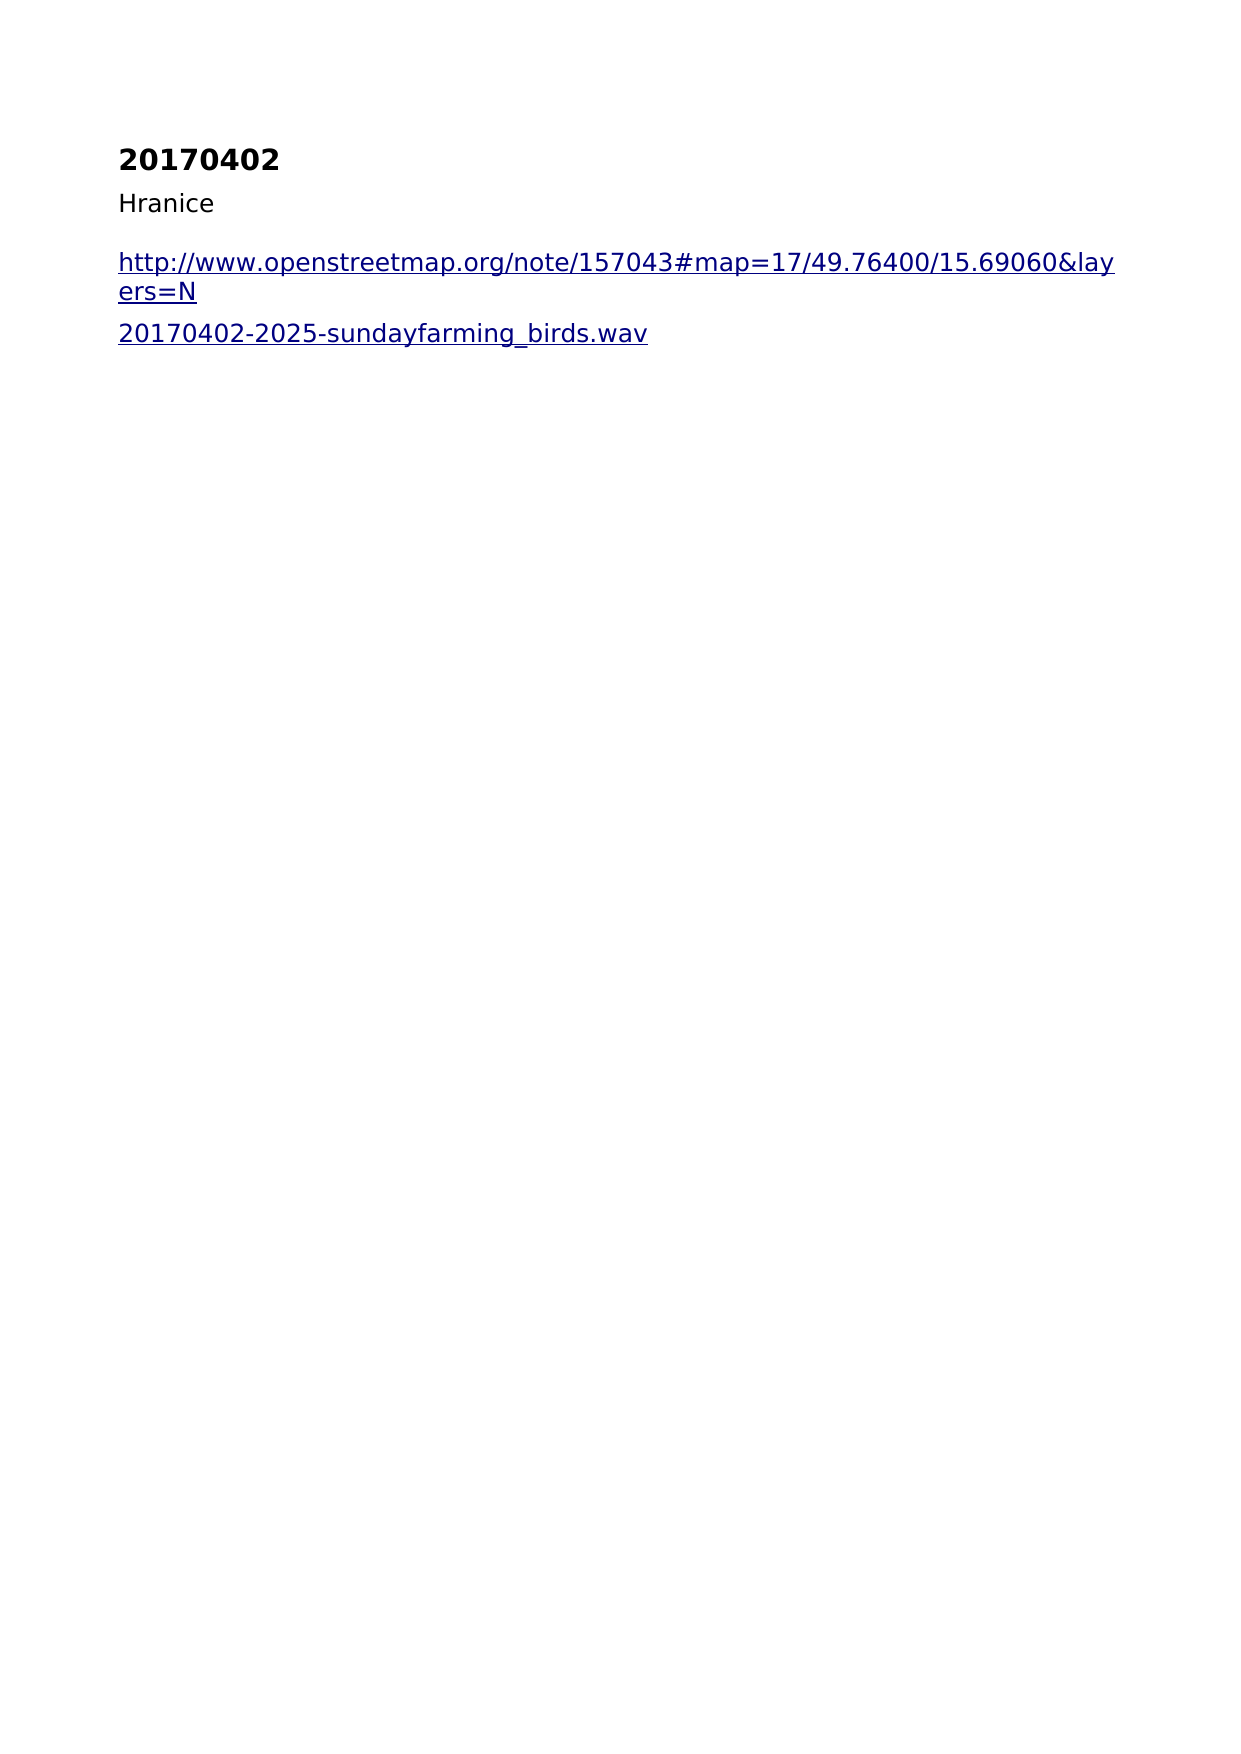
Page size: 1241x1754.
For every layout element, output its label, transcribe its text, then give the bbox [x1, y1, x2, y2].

text Hranice http://www.openstreetmap.org/note/157043#map=17/49.76400/15.69060&layers=N [118, 189, 1122, 306]
subtitle 20170402 [118, 143, 1122, 177]
text 20170402-2025-sundayfarming_birds.wav [118, 319, 1122, 348]
